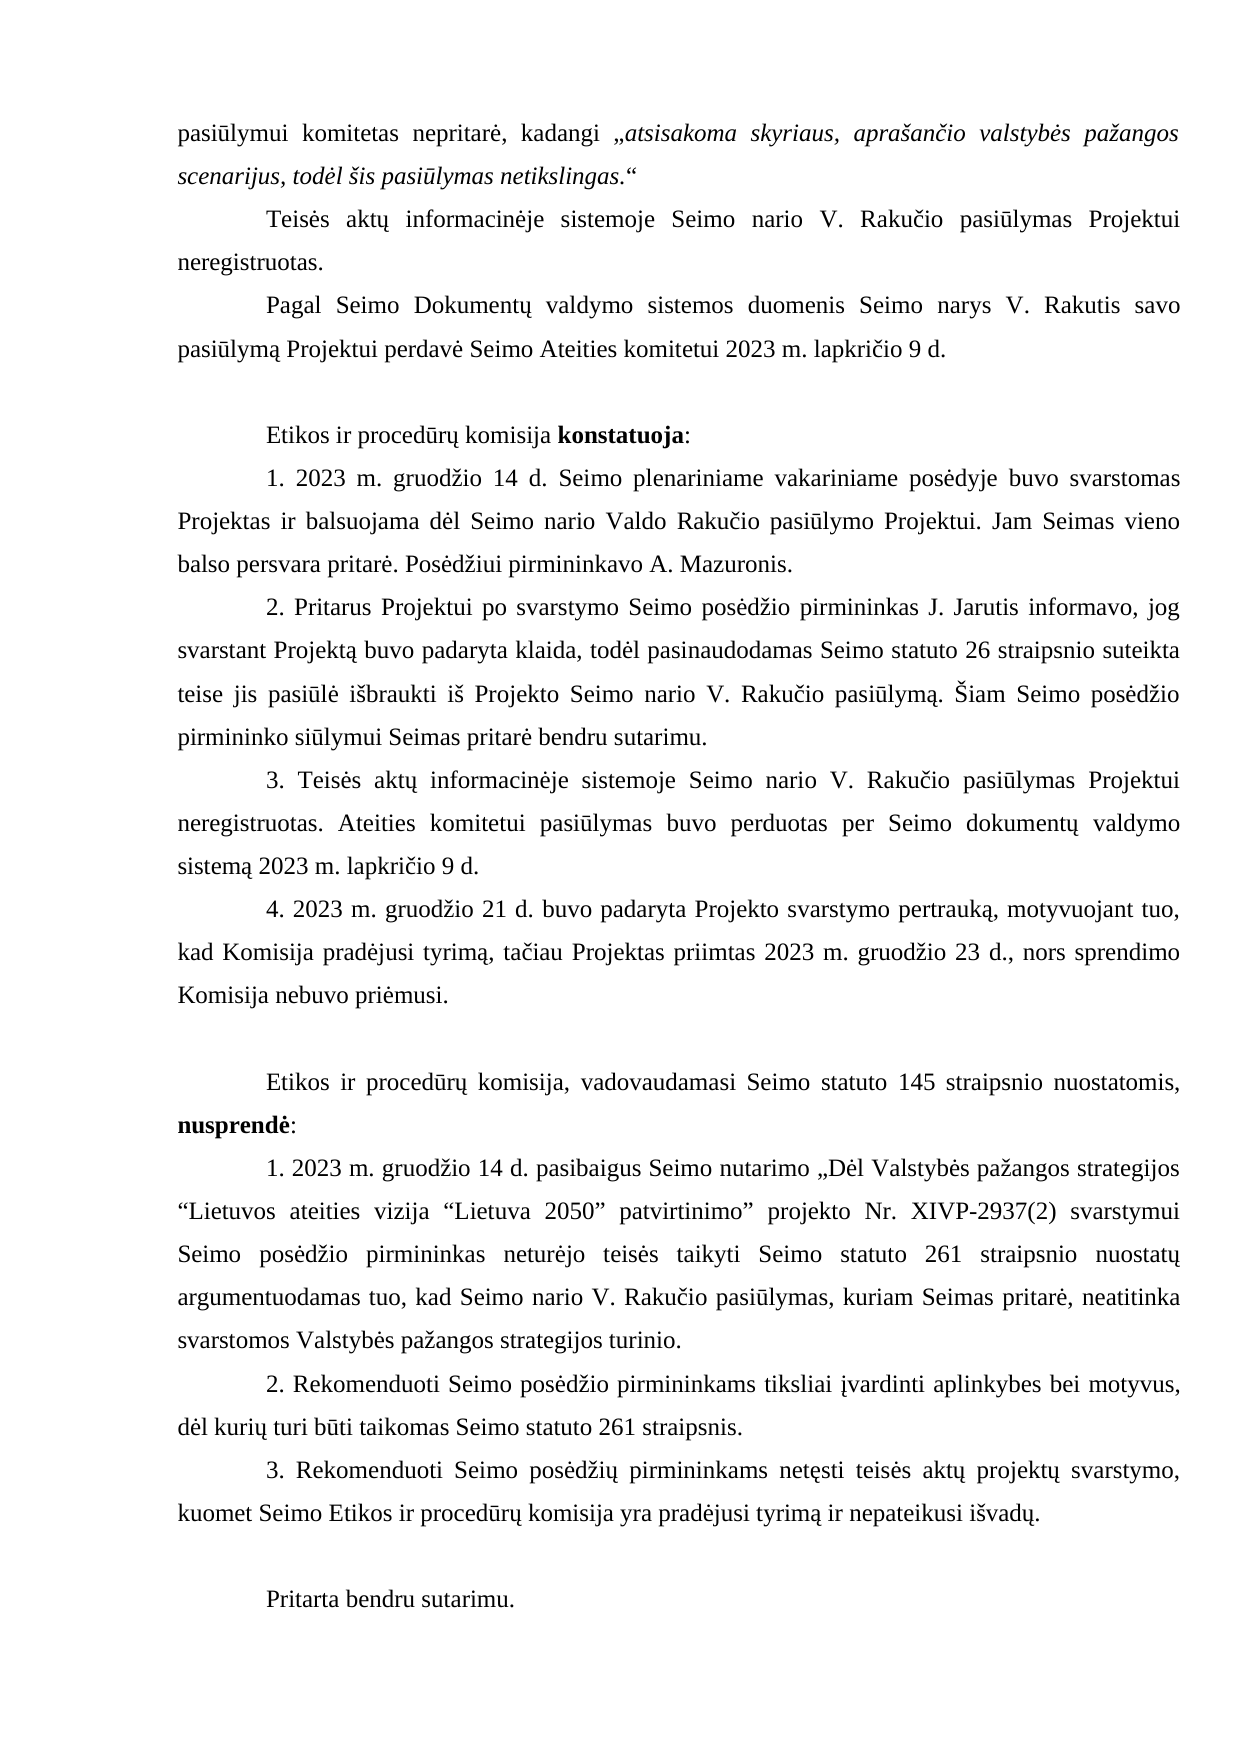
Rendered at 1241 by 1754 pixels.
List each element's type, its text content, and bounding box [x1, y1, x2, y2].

text 1. 2023 m. gruodžio 14 d. pasibaigus Seimo nutarimo „Dėl Valstybės pažangos strategijos “Lietuvos ateities vizija “Lietuva 2050” patvirtinimo” projekto Nr. XIVP-2937(2) svarstymui Seimo posėdžio pirmininkas neturėjo teisės taikyti Seimo statuto 261 straipsnio nuostatų argumentuodamas tuo, kad Seimo nario V. Rakučio pasiūlymas, kuriam Seimas pritarė, neatitinka svarstomos Valstybės pažangos strategijos turinio. [177, 1153, 1181, 1354]
text Teisės aktų informacinėje sistemoje Seimo nario V. Rakučio pasiūlymas Projektui neregistruotas. [177, 204, 1181, 276]
text Pritarta bendru sutarimu. [177, 1584, 1181, 1613]
text 3. Teisės aktų informacinėje sistemoje Seimo nario V. Rakučio pasiūlymas Projektui neregistruotas. Ateities komitetui pasiūlymas buvo perduotas per Seimo dokumentų valdymo sistemą 2023 m. lapkričio 9 d. [177, 765, 1181, 880]
text 2. Pritarus Projektui po svarstymo Seimo posėdžio pirmininkas J. Jarutis informavo, jog svarstant Projektą buvo padaryta klaida, todėl pasinaudodamas Seimo statuto 26 straipsnio suteikta teise jis pasiūlė išbraukti iš Projekto Seimo nario V. Rakučio pasiūlymą. Šiam Seimo posėdžio pirmininko siūlymui Seimas pritarė bendru sutarimu. [177, 592, 1181, 751]
text 4. 2023 m. gruodžio 21 d. buvo padaryta Projekto svarstymo pertrauką, motyvuojant tuo, kad Komisija pradėjusi tyrimą, tačiau Projektas priimtas 2023 m. gruodžio 23 d., nors sprendimo Komisija nebuvo priėmusi. [177, 894, 1181, 1009]
text Pagal Seimo Dokumentų valdymo sistemos duomenis Seimo narys V. Rakutis savo pasiūlymą Projektui perdavė Seimo Ateities komitetui 2023 m. lapkričio 9 d. [177, 291, 1181, 362]
text 2. Rekomenduoti Seimo posėdžio pirmininkams tiksliai įvardinti aplinkybes bei motyvus, dėl kurių turi būti taikomas Seimo statuto 261 straipsnis. [177, 1369, 1181, 1441]
text Etikos ir procedūrų komisija, vadovaudamasi Seimo statuto 145 straipsnio nuostatomis, nusprendė: [177, 1067, 1181, 1139]
text 3. Rekomenduoti Seimo posėdžių pirmininkams netęsti teisės aktų projektų svarstymo, kuomet Seimo Etikos ir procedūrų komisija yra pradėjusi tyrimą ir nepateikusi išvadų. [177, 1455, 1181, 1527]
text pasiūlymui komitetas nepritarė, kadangi „atsisakoma skyriaus, aprašančio valstybės pažangos scenarijus, todėl šis pasiūlymas netikslingas.“ [177, 118, 1181, 190]
text Etikos ir procedūrų komisija konstatuoja: [177, 420, 1181, 449]
text 1. 2023 m. gruodžio 14 d. Seimo plenariniame vakariniame posėdyje buvo svarstomas Projektas ir balsuojama dėl Seimo nario Valdo Rakučio pasiūlymo Projektui. Jam Seimas vieno balso persvara pritarė. Posėdžiui pirmininkavo A. Mazuronis. [177, 463, 1181, 578]
